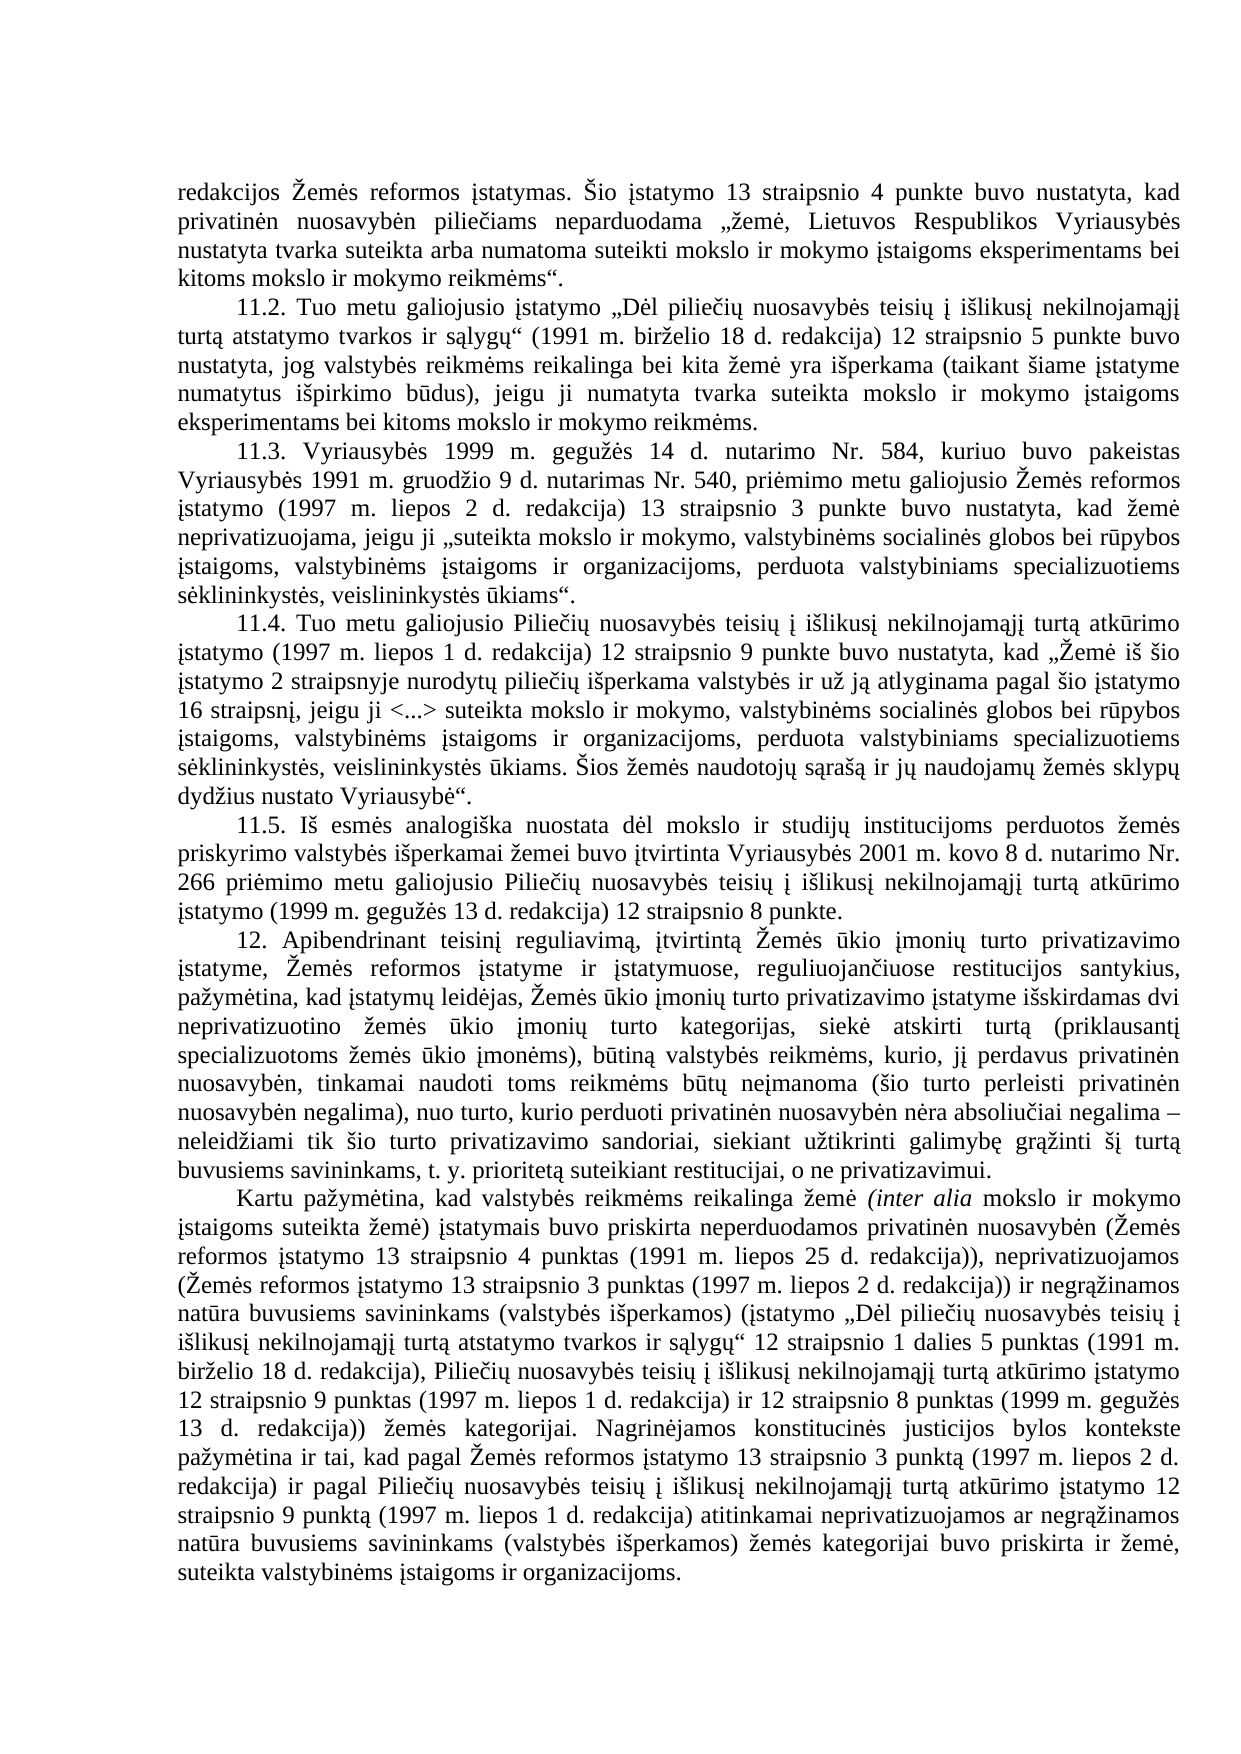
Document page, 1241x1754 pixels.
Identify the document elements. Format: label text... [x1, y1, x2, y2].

text 12. Apibendrinant teisinį reguliavimą, įtvirtintą Žemės ūkio įmonių turto privatizavimo įstatyme, Žemės reformos įstatyme ir įstatymuose, reguliuojančiuose restitucijos santykius, pažymėtina, kad įstatymų leidėjas, Žemės ūkio įmonių turto privatizavimo įstatyme išskirdamas dvi neprivatizuotino žemės ūkio įmonių turto kategorijas, siekė atskirti turtą (priklausantį specializuotoms žemės ūkio įmonėms), būtiną valstybės reikmėms, kurio, jį perdavus privatinėn nuosavybėn, tinkamai naudoti toms reikmėms būtų neįmanoma (šio turto perleisti privatinėn nuosavybėn negalima), nuo turto, kurio perduoti privatinėn nuosavybėn nėra absoliučiai negalima – neleidžiami tik šio turto privatizavimo sandoriai, siekiant užtikrinti galimybę grąžinti šį turtą buvusiems savininkams, t. y. prioritetą suteikiant restitucijai, o ne privatizavimui. [177, 925, 1181, 1183]
text Kartu pažymėtina, kad valstybės reikmėms reikalinga žemė (inter alia mokslo ir mokymo įstaigoms suteikta žemė) įstatymais buvo priskirta neperduodamos privatinėn nuosavybėn (Žemės reformos įstatymo 13 straipsnio 4 punktas (1991 m. liepos 25 d. redakcija)), neprivatizuojamos (Žemės reformos įstatymo 13 straipsnio 3 punktas (1997 m. liepos 2 d. redakcija)) ir negrąžinamos natūra buvusiems savininkams (valstybės išperkamos) (įstatymo „Dėl piliečių nuosavybės teisių į išlikusį nekilnojamąjį turtą atstatymo tvarkos ir sąlygų“ 12 straipsnio 1 dalies 5 punktas (1991 m. birželio 18 d. redakcija), Piliečių nuosavybės teisių į išlikusį nekilnojamąjį turtą atkūrimo įstatymo 12 straipsnio 9 punktas (1997 m. liepos 1 d. redakcija) ir 12 straipsnio 8 punktas (1999 m. gegužės 13 d. redakcija)) žemės kategorijai. Nagrinėjamos konstitucinės justicijos bylos kontekste pažymėtina ir tai, kad pagal Žemės reformos įstatymo 13 straipsnio 3 punktą (1997 m. liepos 2 d. redakcija) ir pagal Piliečių nuosavybės teisių į išlikusį nekilnojamąjį turtą atkūrimo įstatymo 12 straipsnio 9 punktą (1997 m. liepos 1 d. redakcija) atitinkamai neprivatizuojamos ar negrąžinamos natūra buvusiems savininkams (valstybės išperkamos) žemės kategorijai buvo priskirta ir žemė, suteikta valstybinėms įstaigoms ir organizacijoms. [177, 1183, 1181, 1586]
text 11.3. Vyriausybės 1999 m. gegužės 14 d. nutarimo Nr. 584, kuriuo buvo pakeistas Vyriausybės 1991 m. gruodžio 9 d. nutarimas Nr. 540, priėmimo metu galiojusio Žemės reformos įstatymo (1997 m. liepos 2 d. redakcija) 13 straipsnio 3 punkte buvo nustatyta, kad žemė neprivatizuojama, jeigu ji „suteikta mokslo ir mokymo, valstybinėms socialinės globos bei rūpybos įstaigoms, valstybinėms įstaigoms ir organizacijoms, perduota valstybiniams specializuotiems sėklininkystės, veislininkystės ūkiams“. [177, 436, 1181, 608]
text redakcijos Žemės reformos įstatymas. Šio įstatymo 13 straipsnio 4 punkte buvo nustatyta, kad privatinėn nuosavybėn piliečiams neparduodama „žemė, Lietuvos Respublikos Vyriausybės nustatyta tvarka suteikta arba numatoma suteikti mokslo ir mokymo įstaigoms eksperimentams bei kitoms mokslo ir mokymo reikmėms“. [177, 177, 1181, 292]
text 11.5. Iš esmės analogiška nuostata dėl mokslo ir studijų institucijoms perduotos žemės priskyrimo valstybės išperkamai žemei buvo įtvirtinta Vyriausybės 2001 m. kovo 8 d. nutarimo Nr. 266 priėmimo metu galiojusio Piliečių nuosavybės teisių į išlikusį nekilnojamąjį turtą atkūrimo įstatymo (1999 m. gegužės 13 d. redakcija) 12 straipsnio 8 punkte. [177, 810, 1181, 925]
text 11.2. Tuo metu galiojusio įstatymo „Dėl piliečių nuosavybės teisių į išlikusį nekilnojamąjį turtą atstatymo tvarkos ir sąlygų“ (1991 m. birželio 18 d. redakcija) 12 straipsnio 5 punkte buvo nustatyta, jog valstybės reikmėms reikalinga bei kita žemė yra išperkama (taikant šiame įstatyme numatytus išpirkimo būdus), jeigu ji numatyta tvarka suteikta mokslo ir mokymo įstaigoms eksperimentams bei kitoms mokslo ir mokymo reikmėms. [177, 292, 1181, 436]
text 11.4. Tuo metu galiojusio Piliečių nuosavybės teisių į išlikusį nekilnojamąjį turtą atkūrimo įstatymo (1997 m. liepos 1 d. redakcija) 12 straipsnio 9 punkte buvo nustatyta, kad „Žemė iš šio įstatymo 2 straipsnyje nurodytų piliečių išperkama valstybės ir už ją atlyginama pagal šio įstatymo 16 straipsnį, jeigu ji <...> suteikta mokslo ir mokymo, valstybinėms socialinės globos bei rūpybos įstaigoms, valstybinėms įstaigoms ir organizacijoms, perduota valstybiniams specializuotiems sėklininkystės, veislininkystės ūkiams. Šios žemės naudotojų sąrašą ir jų naudojamų žemės sklypų dydžius nustato Vyriausybė“. [177, 608, 1181, 810]
